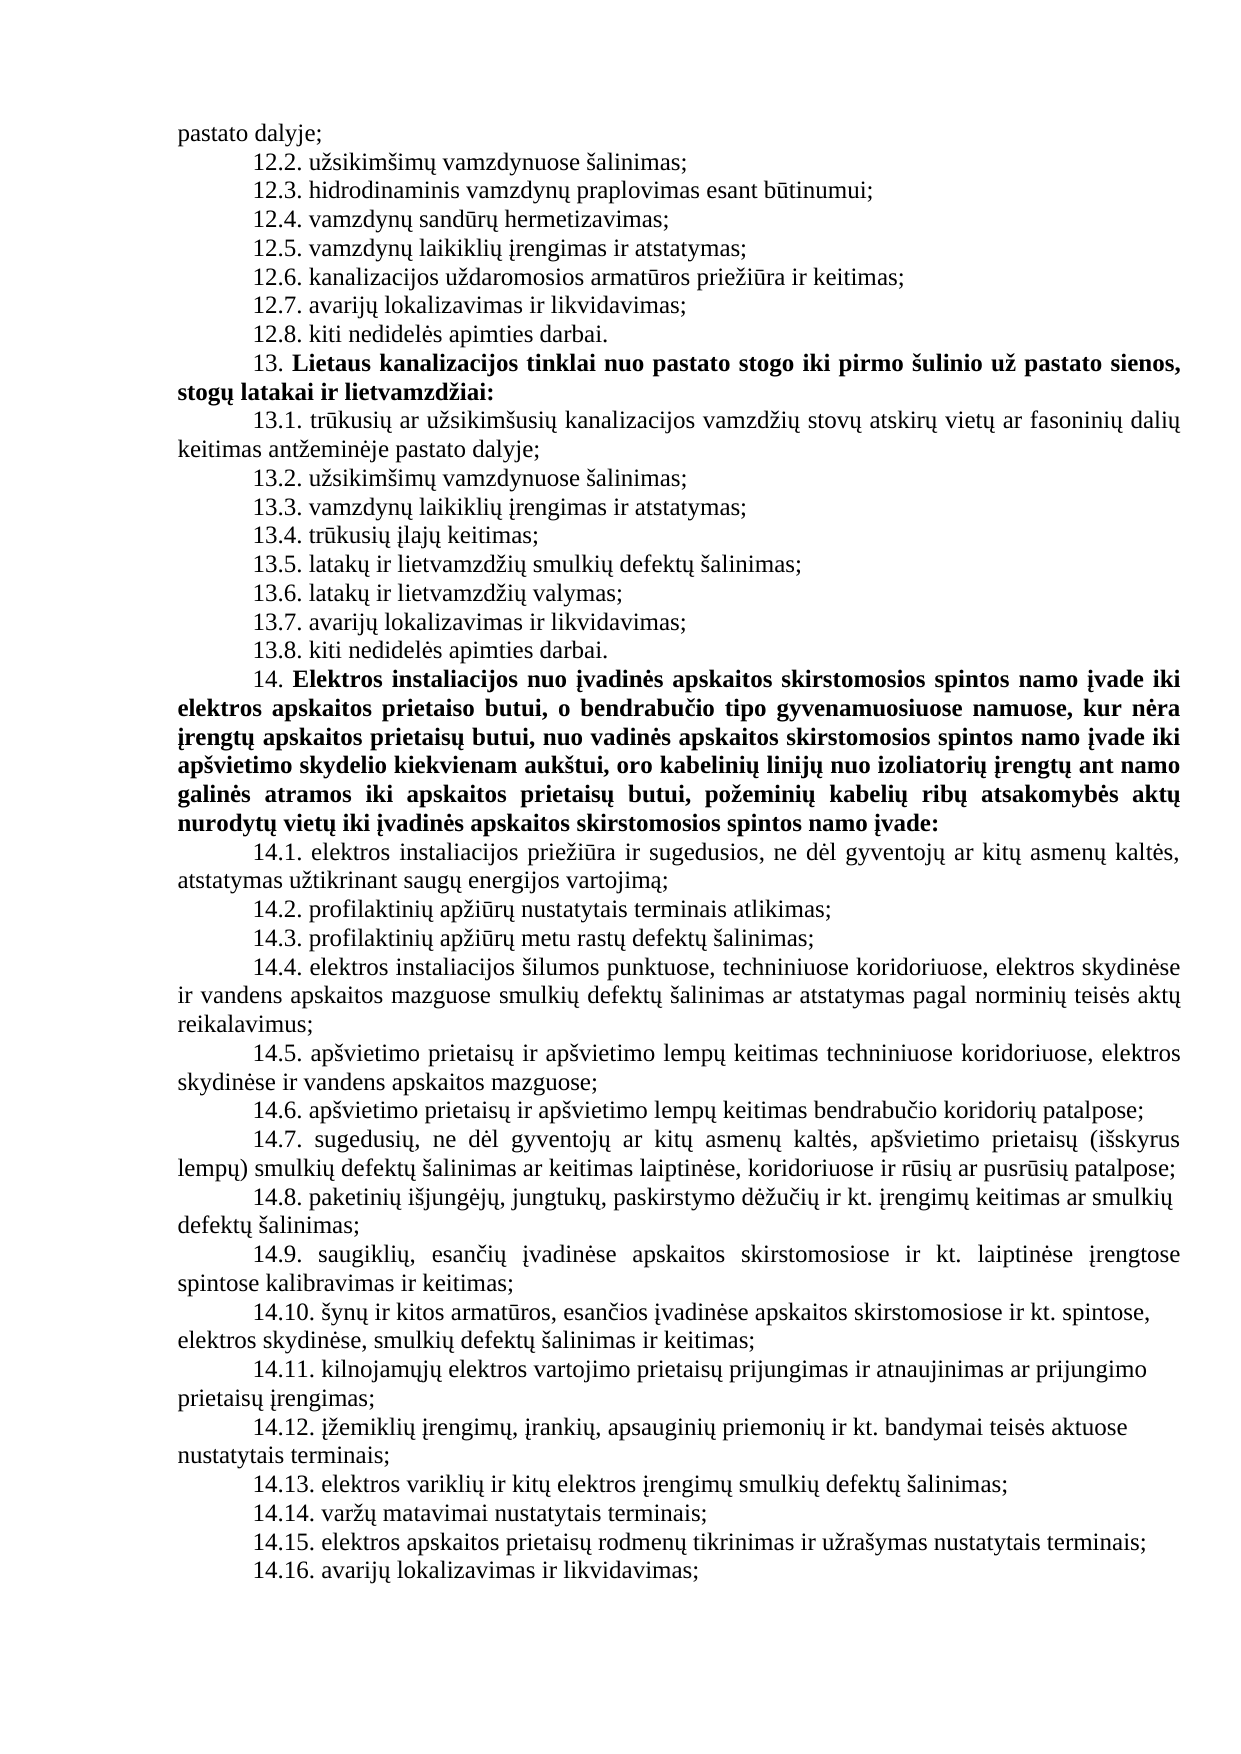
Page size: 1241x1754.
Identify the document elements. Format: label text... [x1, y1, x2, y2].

text 13.3. vamzdynų laikiklių įrengimas ir atstatymas; [177, 492, 1181, 521]
text 14.16. avarijų lokalizavimas ir likvidavimas; [177, 1556, 1181, 1584]
text 14. Elektros instaliacijos nuo įvadinės apskaitos skirstomosios spintos namo įvade iki elektros apskaitos prietaiso butui, o bendrabučio tipo gyvenamuosiuose namuose, kur nėra įrengtų apskaitos prietaisų butui, nuo vadinės apskaitos skirstomosios spintos namo įvade iki apšvietimo skydelio kiekvienam aukštui, oro kabelinių linijų nuo izoliatorių įrengtų ant namo galinės atramos iki apskaitos prietaisų butui, požeminių kabelių ribų atsakomybės aktų nurodytų vietų iki įvadinės apskaitos skirstomosios spintos namo įvade: [177, 664, 1181, 837]
text 13.4. trūkusių įlajų keitimas; [177, 521, 1181, 549]
text 14.11. kilnojamųjų elektros vartojimo prietaisų prijungimas ir atnaujinimas ar prijungimo prietaisų įrengimas; [177, 1354, 1181, 1412]
text 14.2. profilaktinių apžiūrų nustatytais terminais atlikimas; [177, 894, 1181, 923]
text 13. Lietaus kanalizacijos tinklai nuo pastato stogo iki pirmo šulinio už pastato sienos, stogų latakai ir lietvamzdžiai: [177, 348, 1181, 406]
text 14.14. varžų matavimai nustatytais terminais; [177, 1498, 1181, 1527]
text 13.2. užsikimšimų vamzdynuose šalinimas; [177, 463, 1181, 492]
text 14.9. saugiklių, esančių įvadinėse apskaitos skirstomosiose ir kt. laiptinėse įrengtose spintose kalibravimas ir keitimas; [177, 1239, 1181, 1297]
text 12.2. užsikimšimų vamzdynuose šalinimas; [177, 147, 1181, 176]
text 14.7. sugedusių, ne dėl gyventojų ar kitų asmenų kaltės, apšvietimo prietaisų (išskyrus lempų) smulkių defektų šalinimas ar keitimas laiptinėse, koridoriuose ir rūsių ar pusrūsių patalpose; [177, 1124, 1181, 1182]
text 13.7. avarijų lokalizavimas ir likvidavimas; [177, 607, 1181, 636]
text 12.8. kiti nedidelės apimties darbai. [177, 319, 1181, 348]
text 14.5. apšvietimo prietaisų ir apšvietimo lempų keitimas techniniuose koridoriuose, elektros skydinėse ir vandens apskaitos mazguose; [177, 1038, 1181, 1096]
text 12.4. vamzdynų sandūrų hermetizavimas; [177, 204, 1181, 233]
text 12.3. hidrodinaminis vamzdynų praplovimas esant būtinumui; [177, 176, 1181, 204]
text 14.10. šynų ir kitos armatūros, esančios įvadinėse apskaitos skirstomosiose ir kt. spintose, elektros skydinėse, smulkių defektų šalinimas ir keitimas; [177, 1297, 1181, 1354]
text 14.12. įžemiklių įrengimų, įrankių, apsauginių priemonių ir kt. bandymai teisės aktuose nustatytais terminais; [177, 1412, 1181, 1469]
text 14.6. apšvietimo prietaisų ir apšvietimo lempų keitimas bendrabučio koridorių patalpose; [177, 1096, 1181, 1124]
text 13.5. latakų ir lietvamzdžių smulkių defektų šalinimas; [177, 549, 1181, 578]
text 12.5. vamzdynų laikiklių įrengimas ir atstatymas; [177, 233, 1181, 262]
text 14.3. profilaktinių apžiūrų metu rastų defektų šalinimas; [177, 923, 1181, 952]
text 13.8. kiti nedidelės apimties darbai. [177, 636, 1181, 664]
text 12.6. kanalizacijos uždaromosios armatūros priežiūra ir keitimas; [177, 262, 1181, 291]
text 13.6. latakų ir lietvamzdžių valymas; [177, 578, 1181, 607]
text 14.1. elektros instaliacijos priežiūra ir sugedusios, ne dėl gyventojų ar kitų asmenų kaltės, atstatymas užtikrinant saugų energijos vartojimą; [177, 837, 1181, 894]
text 14.4. elektros instaliacijos šilumos punktuose, techniniuose koridoriuose, elektros skydinėse ir vandens apskaitos mazguose smulkių defektų šalinimas ar atstatymas pagal norminių teisės aktų reikalavimus; [177, 952, 1181, 1038]
text 12.7. avarijų lokalizavimas ir likvidavimas; [177, 291, 1181, 319]
text 14.13. elektros variklių ir kitų elektros įrengimų smulkių defektų šalinimas; [177, 1469, 1181, 1498]
text 14.15. elektros apskaitos prietaisų rodmenų tikrinimas ir užrašymas nustatytais terminais; [177, 1527, 1181, 1556]
text 13.1. trūkusių ar užsikimšusių kanalizacijos vamzdžių stovų atskirų vietų ar fasoninių dalių keitimas antžeminėje pastato dalyje; [177, 406, 1181, 463]
text 14.8. paketinių išjungėjų, jungtukų, paskirstymo dėžučių ir kt. įrengimų keitimas ar smulkių defektų šalinimas; [177, 1182, 1181, 1239]
text pastato dalyje; [177, 118, 1181, 147]
